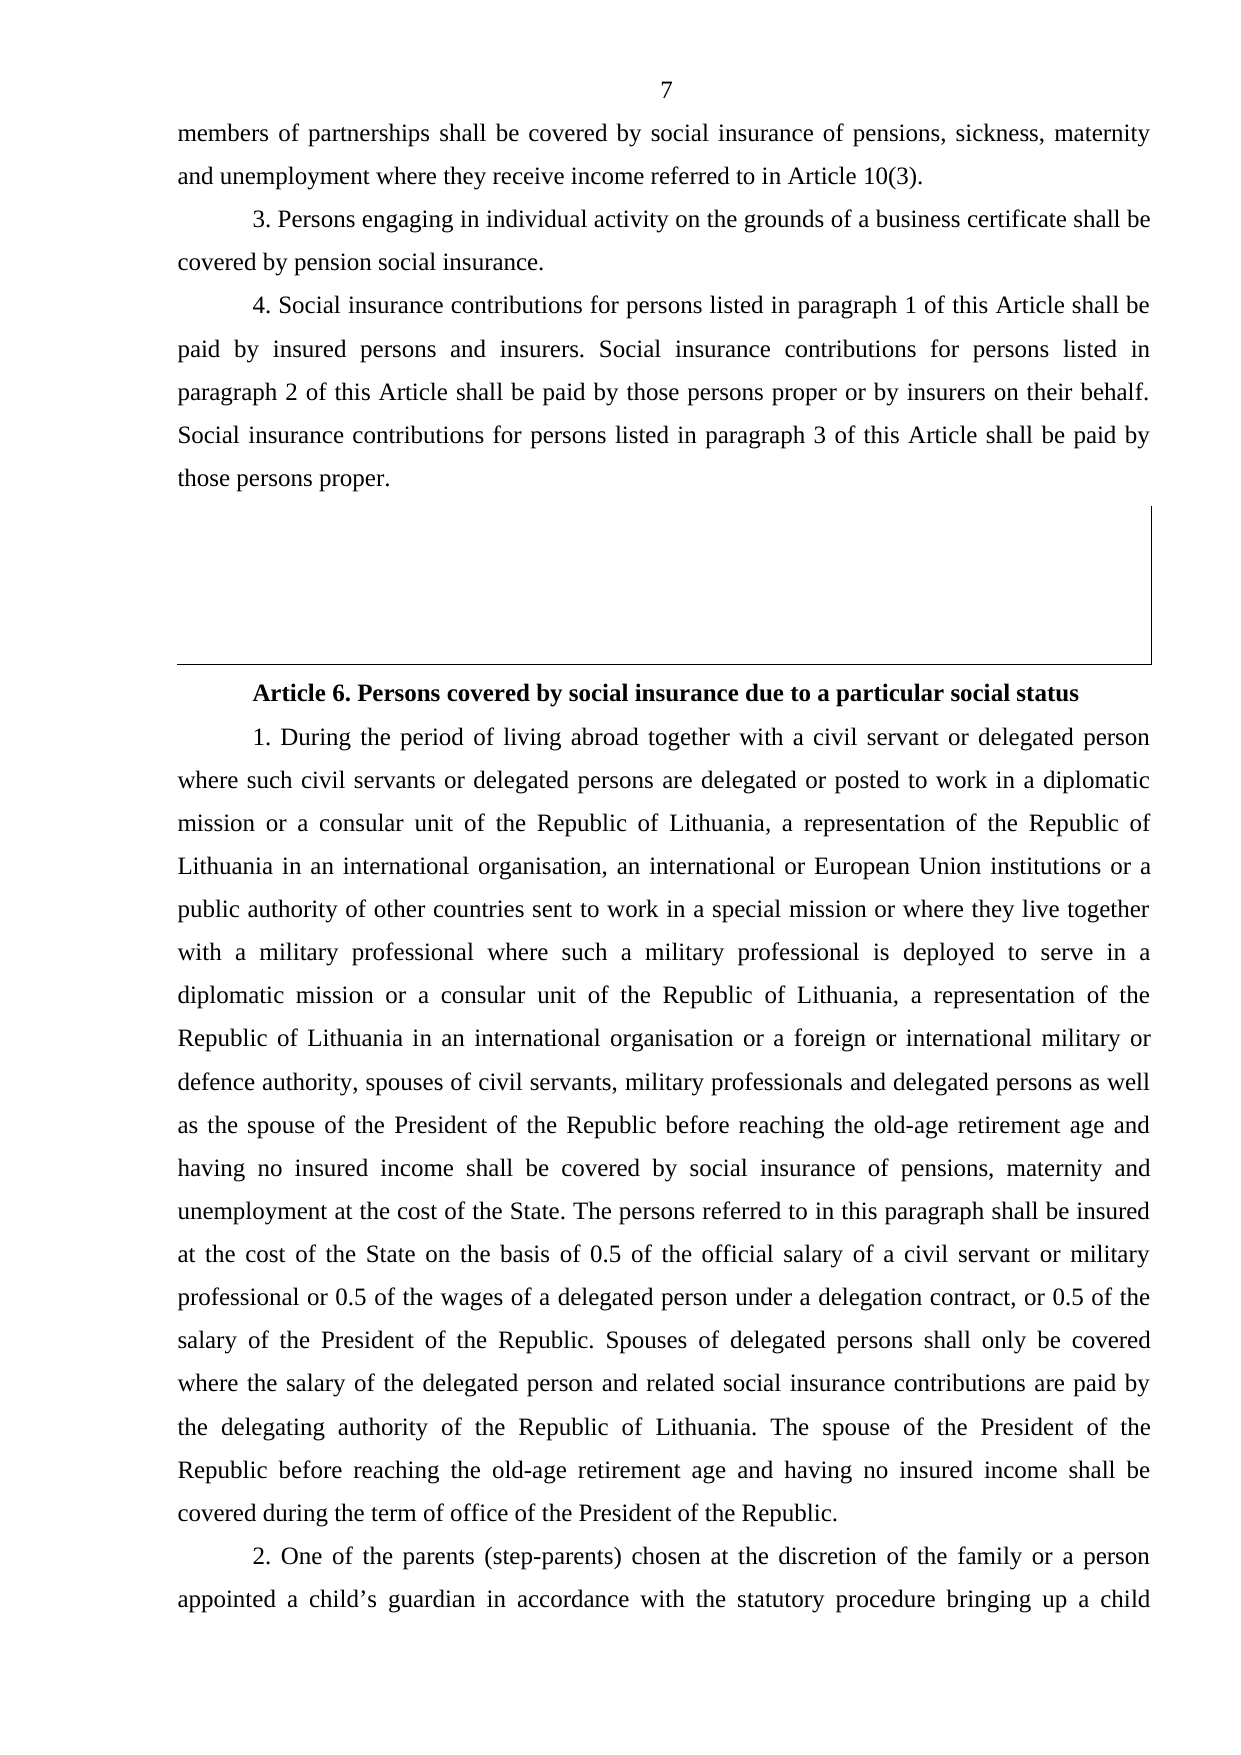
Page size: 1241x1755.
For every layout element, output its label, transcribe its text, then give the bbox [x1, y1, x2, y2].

text 2. One of the parents (step-parents) chosen at the discretion of the family or a person appointed a child’s guardian in accordance with the statutory procedure bringing up a child [177, 1541, 1152, 1613]
text members of partnerships shall be covered by social insurance of pensions, sickness, maternity and unemployment where they receive income referred to in Article 10(3). [177, 118, 1152, 190]
text Article 6. Persons covered by social insurance due to a particular social status [252, 678, 1152, 707]
text 3. Persons engaging in individual activity on the grounds of a business certificate shall be covered by pension social insurance. [177, 204, 1152, 276]
text 1. During the period of living abroad together with a civil servant or delegated person where such civil servants or delegated persons are delegated or posted to work in a diplomatic mission or a consular unit of the Republic of Lithuania, a representation of the Republic of Lithuania in an international organisation, an international or European Union institutions or a public authority of other countries sent to work in a special mission or where they live together with a military professional where such a military professional is deployed to serve in a diplomatic mission or a consular unit of the Republic of Lithuania, a representation of the Republic of Lithuania in an international organisation or a foreign or international military or defence authority, spouses of civil servants, military professionals and delegated persons as well as the spouse of the President of the Republic before reaching the old-age retirement age and having no insured income shall be covered by social insurance of pensions, maternity and unemployment at the cost of the State. The persons referred to in this paragraph shall be insured at the cost of the State on the basis of 0.5 of the official salary of a civil servant or military professional or 0.5 of the wages of a delegated person under a delegation contract, or 0.5 of the salary of the President of the Republic. Spouses of delegated persons shall only be covered where the salary of the delegated person and related social insurance contributions are paid by the delegating authority of the Republic of Lithuania. The spouse of the President of the Republic before reaching the old-age retirement age and having no insured income shall be covered during the term of office of the President of the Republic. [177, 722, 1152, 1527]
text 4. Social insurance contributions for persons listed in paragraph 1 of this Article shall be paid by insured persons and insurers. Social insurance contributions for persons listed in paragraph 2 of this Article shall be paid by those persons proper or by insurers on their behalf. Social insurance contributions for persons listed in paragraph 3 of this Article shall be paid by those persons proper. [177, 291, 1152, 492]
